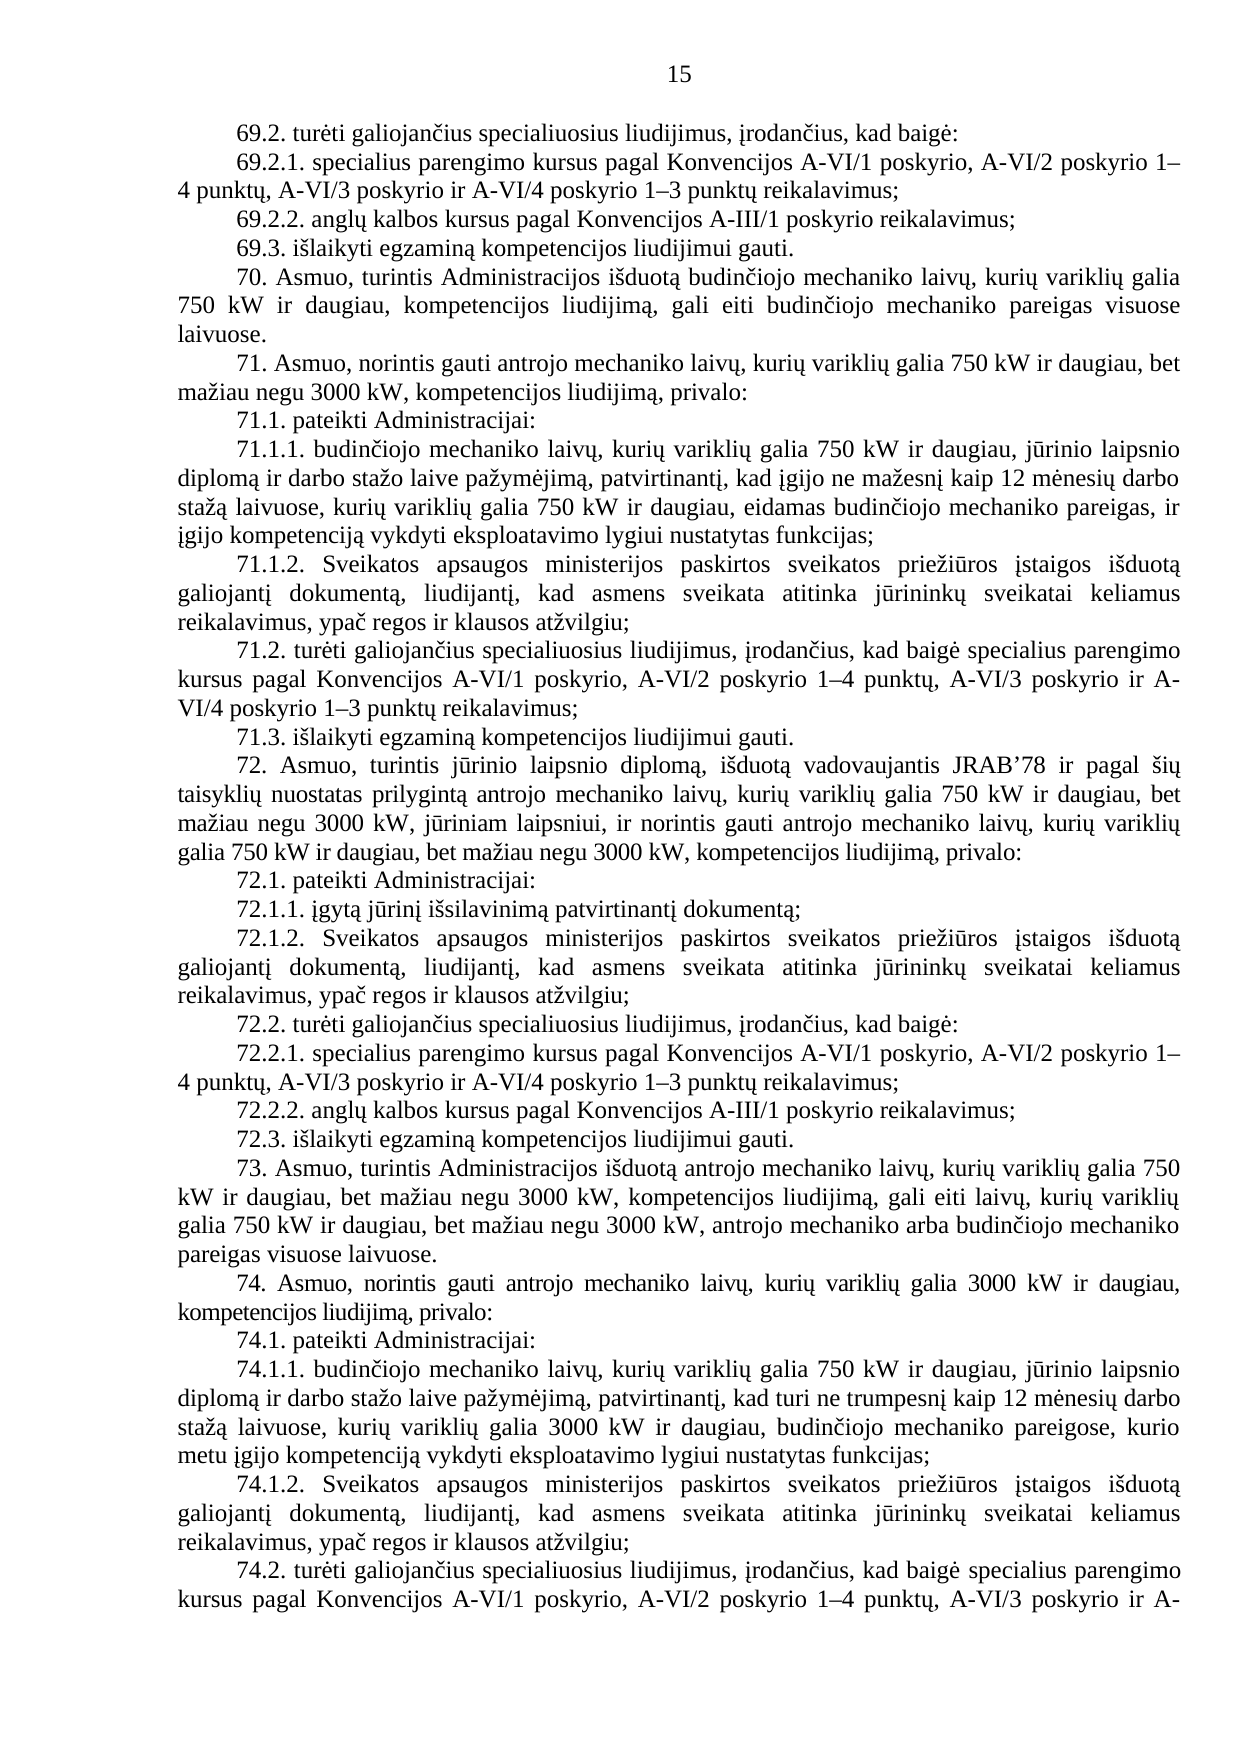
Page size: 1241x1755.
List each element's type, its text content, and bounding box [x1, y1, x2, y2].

text 69.3. išlaikyti egzaminą kompetencijos liudijimui gauti. [177, 233, 1181, 262]
text 72.1.1. įgytą jūrinį išsilavinimą patvirtinantį dokumentą; [177, 894, 1181, 923]
text 71.1. pateikti Administracijai: [177, 406, 1181, 434]
text 70. Asmuo, turintis Administracijos išduotą budinčiojo mechaniko laivų, kurių variklių galia 750 kW ir daugiau, kompetencijos liudijimą, gali eiti budinčiojo mechaniko pareigas visuose laivuose. [177, 262, 1181, 348]
text 71. Asmuo, norintis gauti antrojo mechaniko laivų, kurių variklių galia 750 kW ir daugiau, bet mažiau negu 3000 kW, kompetencijos liudijimą, privalo: [177, 348, 1181, 406]
text 71.2. turėti galiojančius specialiuosius liudijimus, įrodančius, kad baigė specialius parengimo kursus pagal Konvencijos A-VI/1 poskyrio, A-VI/2 poskyrio 1–4 punktų, A-VI/3 poskyrio ir A-VI/4 poskyrio 1–3 punktų reikalavimus; [177, 636, 1181, 722]
text 74. Asmuo, norintis gauti antrojo mechaniko laivų, kurių variklių galia 3000 kW ir daugiau, kompetencijos liudijimą, privalo: [177, 1268, 1181, 1326]
text 74.1.1. budinčiojo mechaniko laivų, kurių variklių galia 750 kW ir daugiau, jūrinio laipsnio diplomą ir darbo stažo laive pažymėjimą, patvirtinantį, kad turi ne trumpesnį kaip 12 mėnesių darbo stažą laivuose, kurių variklių galia 3000 kW ir daugiau, budinčiojo mechaniko pareigose, kurio metu įgijo kompetenciją vykdyti eksploatavimo lygiui nustatytas funkcijas; [177, 1354, 1181, 1469]
text 71.1.2. Sveikatos apsaugos ministerijos paskirtos sveikatos priežiūros įstaigos išduotą galiojantį dokumentą, liudijantį, kad asmens sveikata atitinka jūrininkų sveikatai keliamus reikalavimus, ypač regos ir klausos atžvilgiu; [177, 549, 1181, 636]
text 71.1.1. budinčiojo mechaniko laivų, kurių variklių galia 750 kW ir daugiau, jūrinio laipsnio diplomą ir darbo stažo laive pažymėjimą, patvirtinantį, kad įgijo ne mažesnį kaip 12 mėnesių darbo stažą laivuose, kurių variklių galia 750 kW ir daugiau, eidamas budinčiojo mechaniko pareigas, ir įgijo kompetenciją vykdyti eksploatavimo lygiui nustatytas funkcijas; [177, 434, 1181, 549]
text 72.2.2. anglų kalbos kursus pagal Konvencijos A-III/1 poskyrio reikalavimus; [177, 1096, 1181, 1124]
text 72.1. pateikti Administracijai: [177, 866, 1181, 894]
text 69.2. turėti galiojančius specialiuosius liudijimus, įrodančius, kad baigė: [177, 118, 1181, 147]
text 74.2. turėti galiojančius specialiuosius liudijimus, įrodančius, kad baigė specialius parengimo kursus pagal Konvencijos A-VI/1 poskyrio, A-VI/2 poskyrio 1–4 punktų, A-VI/3 poskyrio ir A- [177, 1556, 1181, 1613]
text 69.2.2. anglų kalbos kursus pagal Konvencijos A-III/1 poskyrio reikalavimus; [177, 204, 1181, 233]
text 72. Asmuo, turintis jūrinio laipsnio diplomą, išduotą vadovaujantis JRAB’78 ir pagal šių taisyklių nuostatas prilygintą antrojo mechaniko laivų, kurių variklių galia 750 kW ir daugiau, bet mažiau negu 3000 kW, jūriniam laipsniui, ir norintis gauti antrojo mechaniko laivų, kurių variklių galia 750 kW ir daugiau, bet mažiau negu 3000 kW, kompetencijos liudijimą, privalo: [177, 751, 1181, 866]
text 73. Asmuo, turintis Administracijos išduotą antrojo mechaniko laivų, kurių variklių galia 750 kW ir daugiau, bet mažiau negu 3000 kW, kompetencijos liudijimą, gali eiti laivų, kurių variklių galia 750 kW ir daugiau, bet mažiau negu 3000 kW, antrojo mechaniko arba budinčiojo mechaniko pareigas visuose laivuose. [177, 1153, 1181, 1268]
text 72.1.2. Sveikatos apsaugos ministerijos paskirtos sveikatos priežiūros įstaigos išduotą galiojantį dokumentą, liudijantį, kad asmens sveikata atitinka jūrininkų sveikatai keliamus reikalavimus, ypač regos ir klausos atžvilgiu; [177, 923, 1181, 1009]
text 72.2.1. specialius parengimo kursus pagal Konvencijos A-VI/1 poskyrio, A-VI/2 poskyrio 1–4 punktų, A-VI/3 poskyrio ir A-VI/4 poskyrio 1–3 punktų reikalavimus; [177, 1038, 1181, 1096]
text 69.2.1. specialius parengimo kursus pagal Konvencijos A-VI/1 poskyrio, A-VI/2 poskyrio 1–4 punktų, A-VI/3 poskyrio ir A-VI/4 poskyrio 1–3 punktų reikalavimus; [177, 147, 1181, 204]
text 72.2. turėti galiojančius specialiuosius liudijimus, įrodančius, kad baigė: [177, 1009, 1181, 1038]
text 74.1. pateikti Administracijai: [177, 1326, 1181, 1354]
text 72.3. išlaikyti egzaminą kompetencijos liudijimui gauti. [177, 1124, 1181, 1153]
text 71.3. išlaikyti egzaminą kompetencijos liudijimui gauti. [177, 722, 1181, 751]
text 74.1.2. Sveikatos apsaugos ministerijos paskirtos sveikatos priežiūros įstaigos išduotą galiojantį dokumentą, liudijantį, kad asmens sveikata atitinka jūrininkų sveikatai keliamus reikalavimus, ypač regos ir klausos atžvilgiu; [177, 1469, 1181, 1556]
